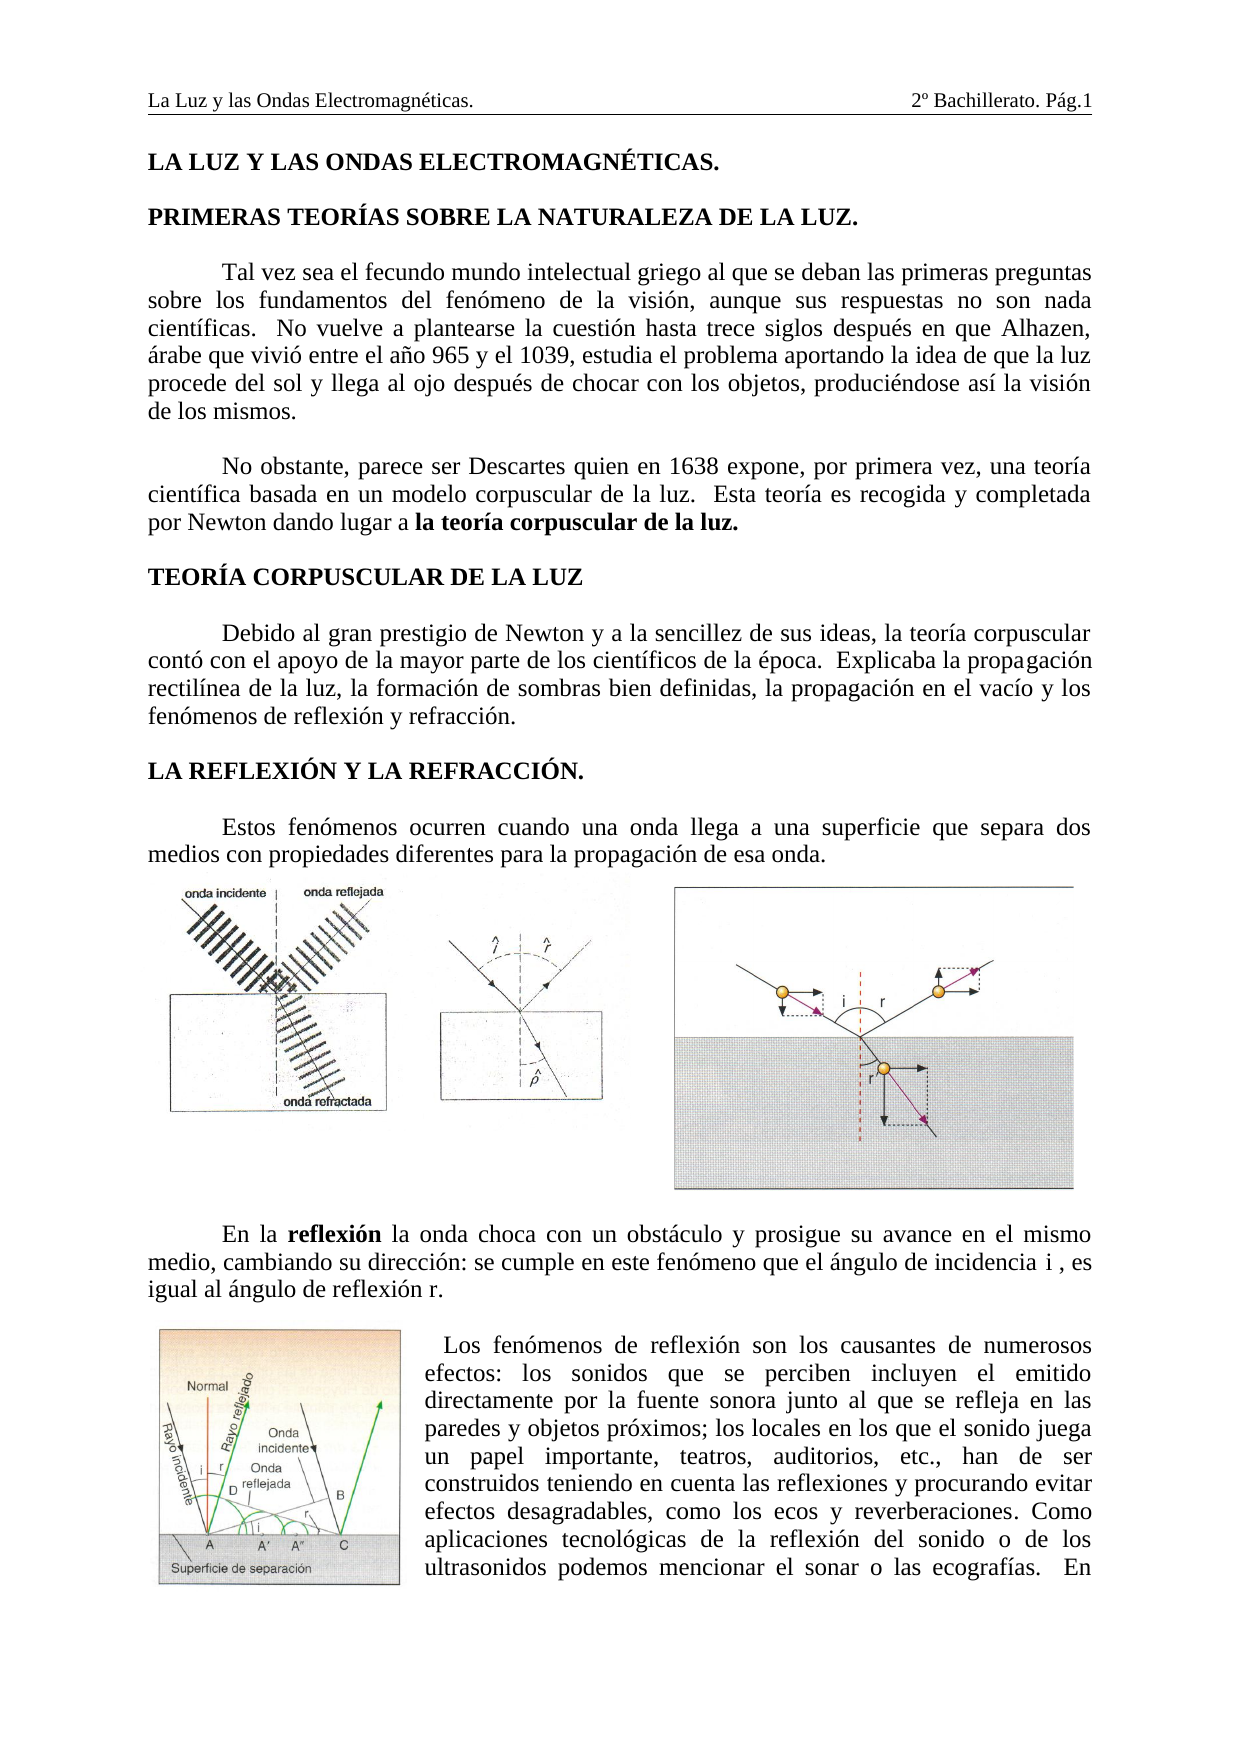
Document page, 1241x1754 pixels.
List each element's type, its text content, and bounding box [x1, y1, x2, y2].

text No obstante, parece ser Descartes quien en 1638 expone, por primera vez, una teoría científica basada en un modelo corpuscular de la luz. Esta teoría es recogida y completada por Newton dando lugar a la teoría corpuscular de la luz. [148, 452, 1092, 536]
text Tal vez sea el fecundo mundo intelectual griego al que se deban las primeras preguntas sobre los fundamentos del fenómeno de la visión, aunque sus respuestas no son nada científicas. No vuelve a plantearse la cuestión hasta trece siglos después en que Alhazen, árabe que vivió entre el año 965 y el 1039, estudia el problema aportando la idea de que la luz procede del sol y llega al ojo después de chocar con los objetos, produciéndose así la visión de los mismos. [148, 258, 1092, 425]
text PRIMERAS TEORÍAS SOBRE LA NATURALEZA DE LA LUZ. [148, 203, 1092, 231]
text En la reflexión la onda choca con un obstáculo y prosigue su avance en el mismo medio, cambiando su dirección: se cumple en este fenómeno que el ángulo de incidencia i , es igual al ángulo de reflexión r. [148, 1220, 1092, 1303]
text Debido al gran prestigio de Newton y a la sencillez de sus ideas, la teoría corpuscular contó con el apoyo de la mayor parte de los científicos de la época. Explicaba la propa­gación rectilínea de la luz, la formación de sombras bien definidas, la propagación en el vacío y los fenómenos de reflexión y refracción. [148, 619, 1092, 729]
picture [140, 872, 630, 1131]
picture [150, 1320, 407, 1592]
text Estos fenómenos ocurren cuando una onda llega a una superficie que separa dos medios con propiedades diferentes para la propagación de esa onda. [148, 813, 1092, 868]
text Los fenómenos de reflexión son los causantes de numerosos efectos: los sonidos que se perciben incluyen el emitido directamente por la fuente sonora junto al que se refleja en las paredes y objetos próximos; los locales en los que el sonido juega un papel importante, teatros, auditorios, etc., han de ser construidos teniendo en cuenta las reflexiones y procurando evitar efectos desagradables, como los ecos y reverberaciones. Como aplicaciones tecnológicas de la reflexión del sonido o de los ultrasonidos podemos mencionar el sonar o las ecografías. En [407, 1331, 1092, 1580]
text TEORÍA CORPUSCULAR DE LA LUZ [148, 563, 1092, 591]
text LA LUZ Y LAS ONDAS ELECTROMAGNÉTICAS. [148, 148, 1092, 175]
text LA REFLEXIÓN Y LA REFRACCIÓN. [148, 757, 1092, 785]
picture [674, 886, 1074, 1191]
